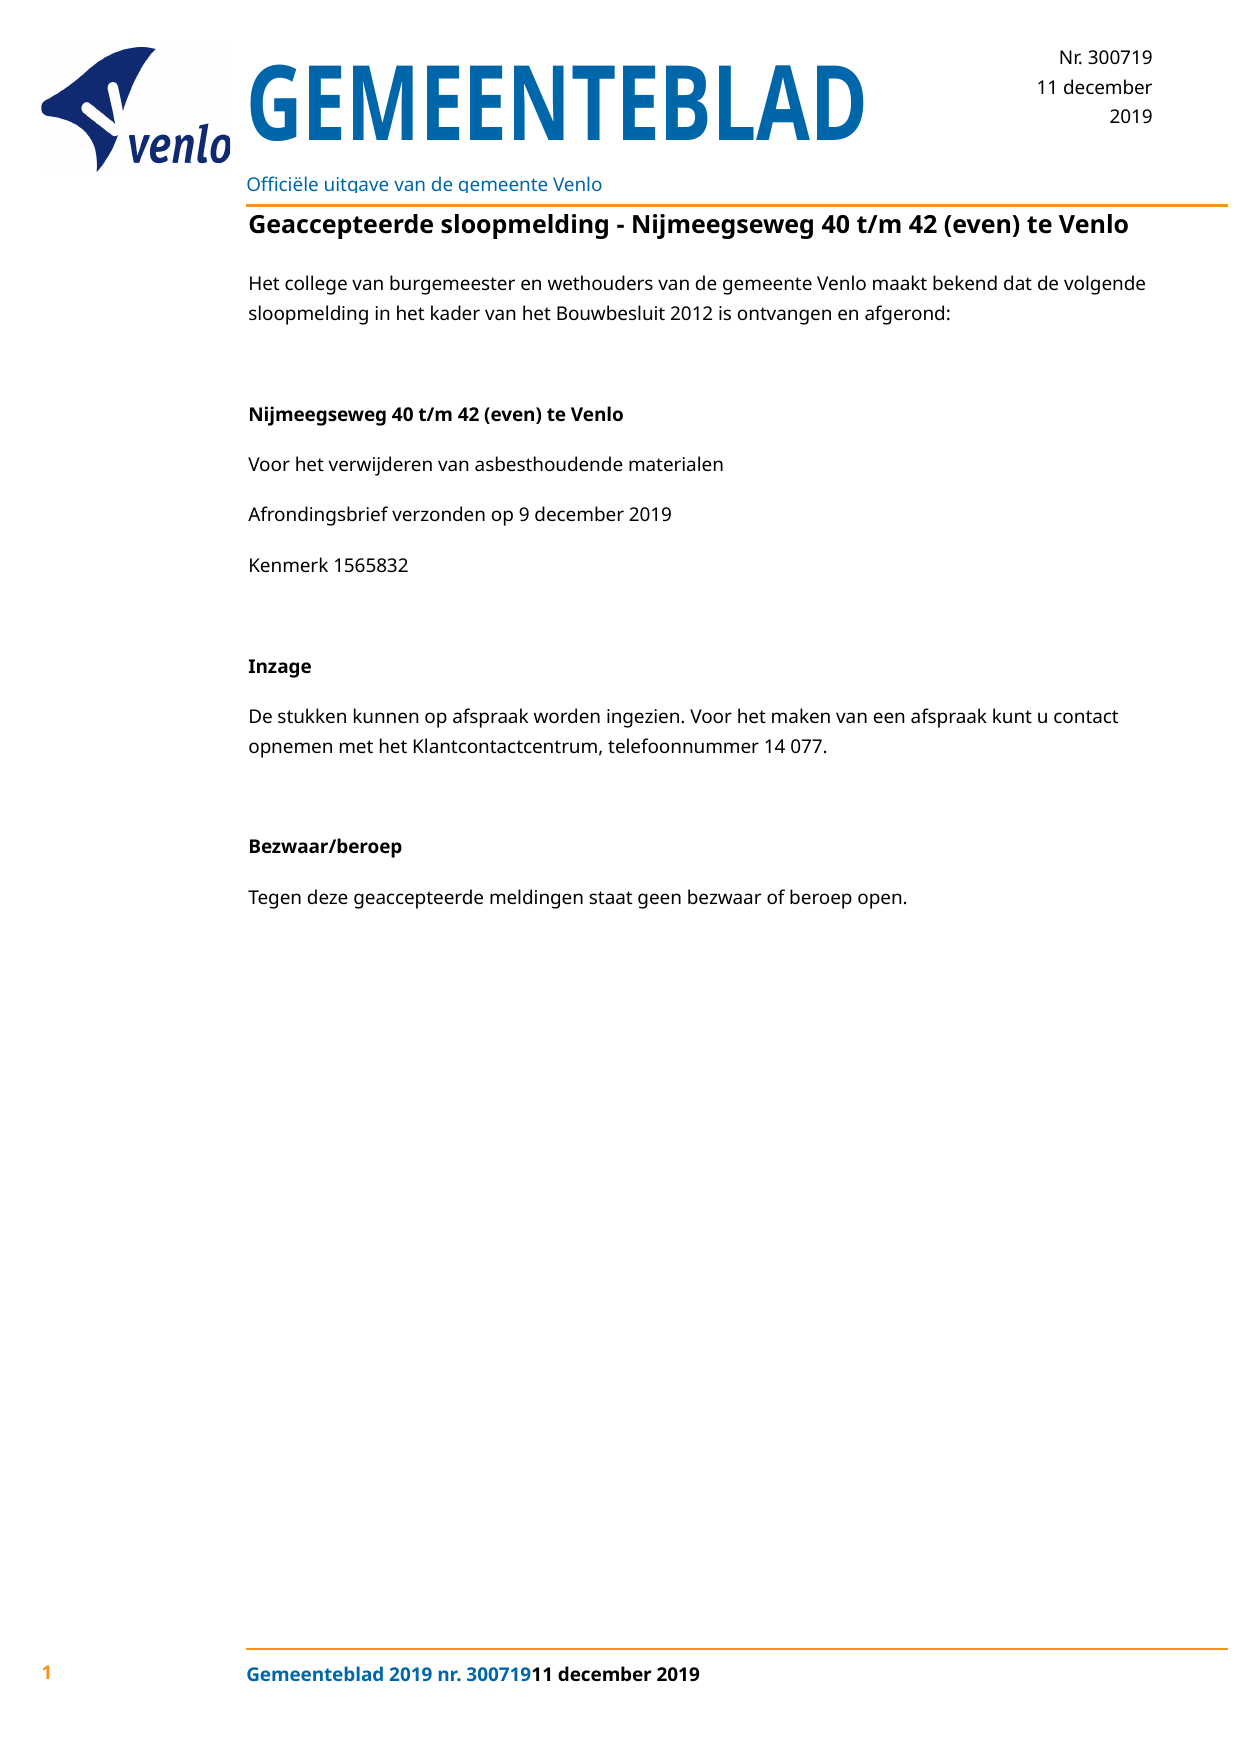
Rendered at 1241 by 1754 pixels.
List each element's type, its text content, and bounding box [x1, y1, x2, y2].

text Nijmeegseweg 40 t/m 42 (even) te Venlo [248, 401, 1152, 426]
text Bezwaar/beroep [248, 834, 1152, 859]
text Geaccepteerde sloopmelding - Nijmeegseweg 40 t/m 42 (even) te Venlo [248, 207, 1152, 241]
text Het college van burgemeester en wethouders van de gemeente Venlo maakt bekend dat de volgende sloopmelding in het kader van het Bouwbesluit 2012 is ontvangen en afgerond: [248, 270, 1152, 326]
text Tegen deze geaccepteerde meldingen staat geen bezwaar of beroep open. [248, 884, 1152, 910]
text Afrondingsbrief verzonden op 9 december 2019 [248, 502, 1152, 527]
text Kenmerk 1565832 [248, 552, 1152, 578]
text De stukken kunnen op afspraak worden ingezien. Voor het maken van een afspraak kunt u contact opnemen met het Klantcontactcentrum, telefoonnummer 14 077. [248, 703, 1152, 758]
picture [41, 47, 231, 172]
text Voor het verwijderen van asbesthoudende materialen [248, 451, 1152, 477]
text Inzage [248, 653, 1152, 678]
